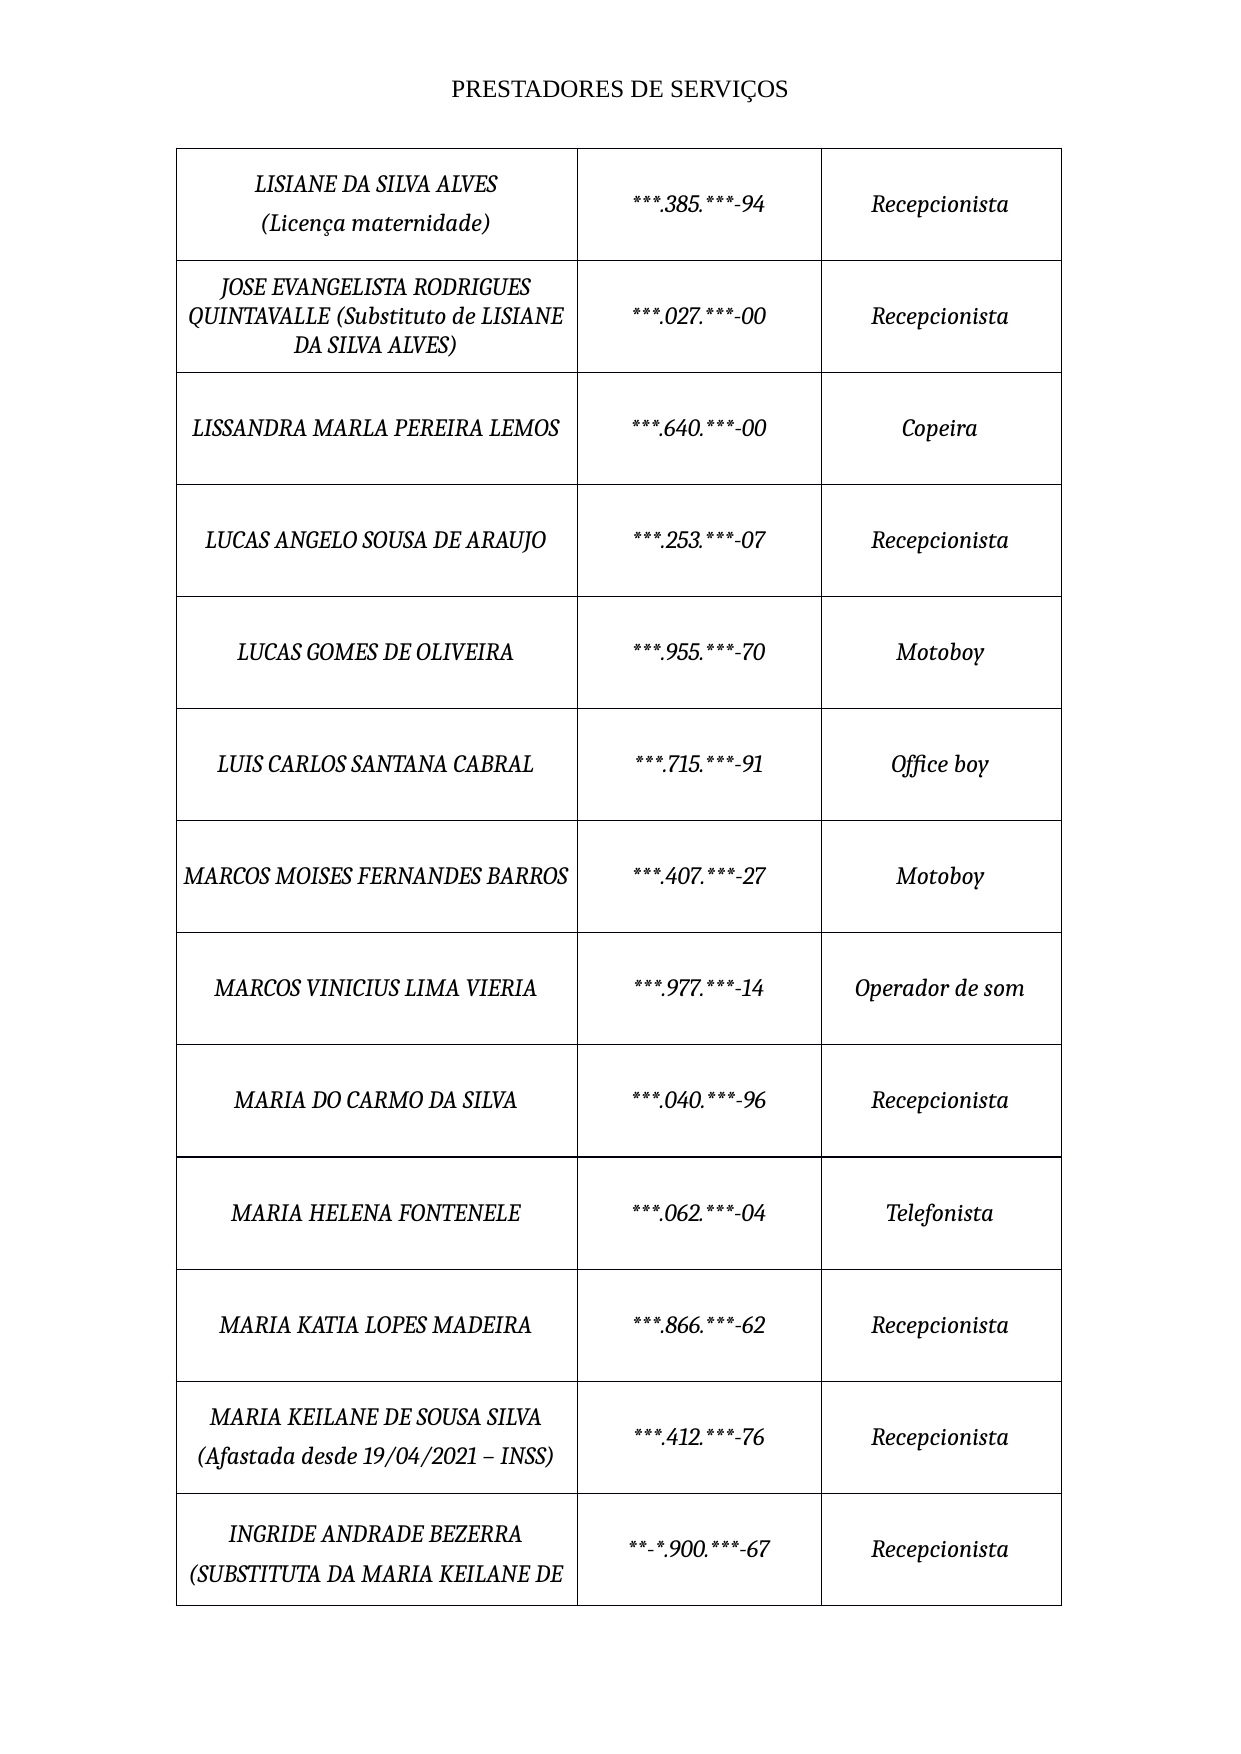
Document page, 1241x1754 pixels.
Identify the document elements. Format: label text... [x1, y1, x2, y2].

table_cell JOSE EVANGELISTA RODRIGUES QUINTAVALLE (Substituto de LISIANE DA SILVA ALVES) [177, 261, 577, 372]
table_cell MARCOS VINICIUS LIMA VIERIA [177, 933, 577, 1044]
table_cell Copeira [822, 373, 1061, 484]
table_cell LUCAS ANGELO SOUSA DE ARAUJO [177, 485, 577, 596]
table_cell ***.866.***-62 [578, 1270, 821, 1381]
table_cell MARIA KEILANE DE SOUSA SILVA (Afastada desde 19/04/2021 – INSS) [177, 1382, 577, 1493]
table_cell INGRIDE ANDRADE BEZERRA (SUBSTITUTA DA MARIA KEILANE DE [177, 1494, 577, 1605]
table_cell Telefonista [822, 1158, 1061, 1268]
table_cell ***.955.***-70 [578, 597, 821, 708]
table_cell ***.977.***-14 [578, 933, 821, 1044]
table_cell MARCOS MOISES FERNANDES BARROS [177, 821, 577, 932]
table_cell Recepcionista [822, 1270, 1061, 1381]
table_cell LUIS CARLOS SANTANA CABRAL [177, 709, 577, 820]
table_cell MARIA KATIA LOPES MADEIRA [177, 1270, 577, 1381]
table_cell Recepcionista [822, 149, 1061, 260]
table_cell Recepcionista [822, 261, 1061, 372]
table_cell ***.640.***-00 [578, 373, 821, 484]
table_cell **-*.900.***-67 [578, 1494, 821, 1605]
table_cell MARIA DO CARMO DA SILVA [177, 1045, 577, 1156]
table_cell ***.062.***-04 [578, 1158, 821, 1268]
table_cell ***.407.***-27 [578, 821, 821, 932]
table_cell Recepcionista [822, 485, 1061, 596]
table_cell Office boy [822, 709, 1061, 820]
table_cell Motoboy [822, 597, 1061, 708]
table_cell Operador de som [822, 933, 1061, 1044]
table_cell ***.385.***-94 [578, 149, 821, 260]
table_cell ***.253.***-07 [578, 485, 821, 596]
table_cell ***.715.***-91 [578, 709, 821, 820]
table_cell LISSANDRA MARLA PEREIRA LEMOS [177, 373, 577, 484]
table_cell Recepcionista [822, 1494, 1061, 1605]
table_cell LISIANE DA SILVA ALVES (Licença maternidade) [177, 149, 577, 260]
table_cell ***.412.***-76 [578, 1382, 821, 1493]
table_cell ***.027.***-00 [578, 261, 821, 372]
table_cell ***.040.***-96 [578, 1045, 821, 1156]
table_cell Recepcionista [822, 1382, 1061, 1493]
table_cell LUCAS GOMES DE OLIVEIRA [177, 597, 577, 708]
table_cell Recepcionista [822, 1045, 1061, 1156]
table_cell MARIA HELENA FONTENELE [177, 1158, 577, 1268]
table_cell Motoboy [822, 821, 1061, 932]
